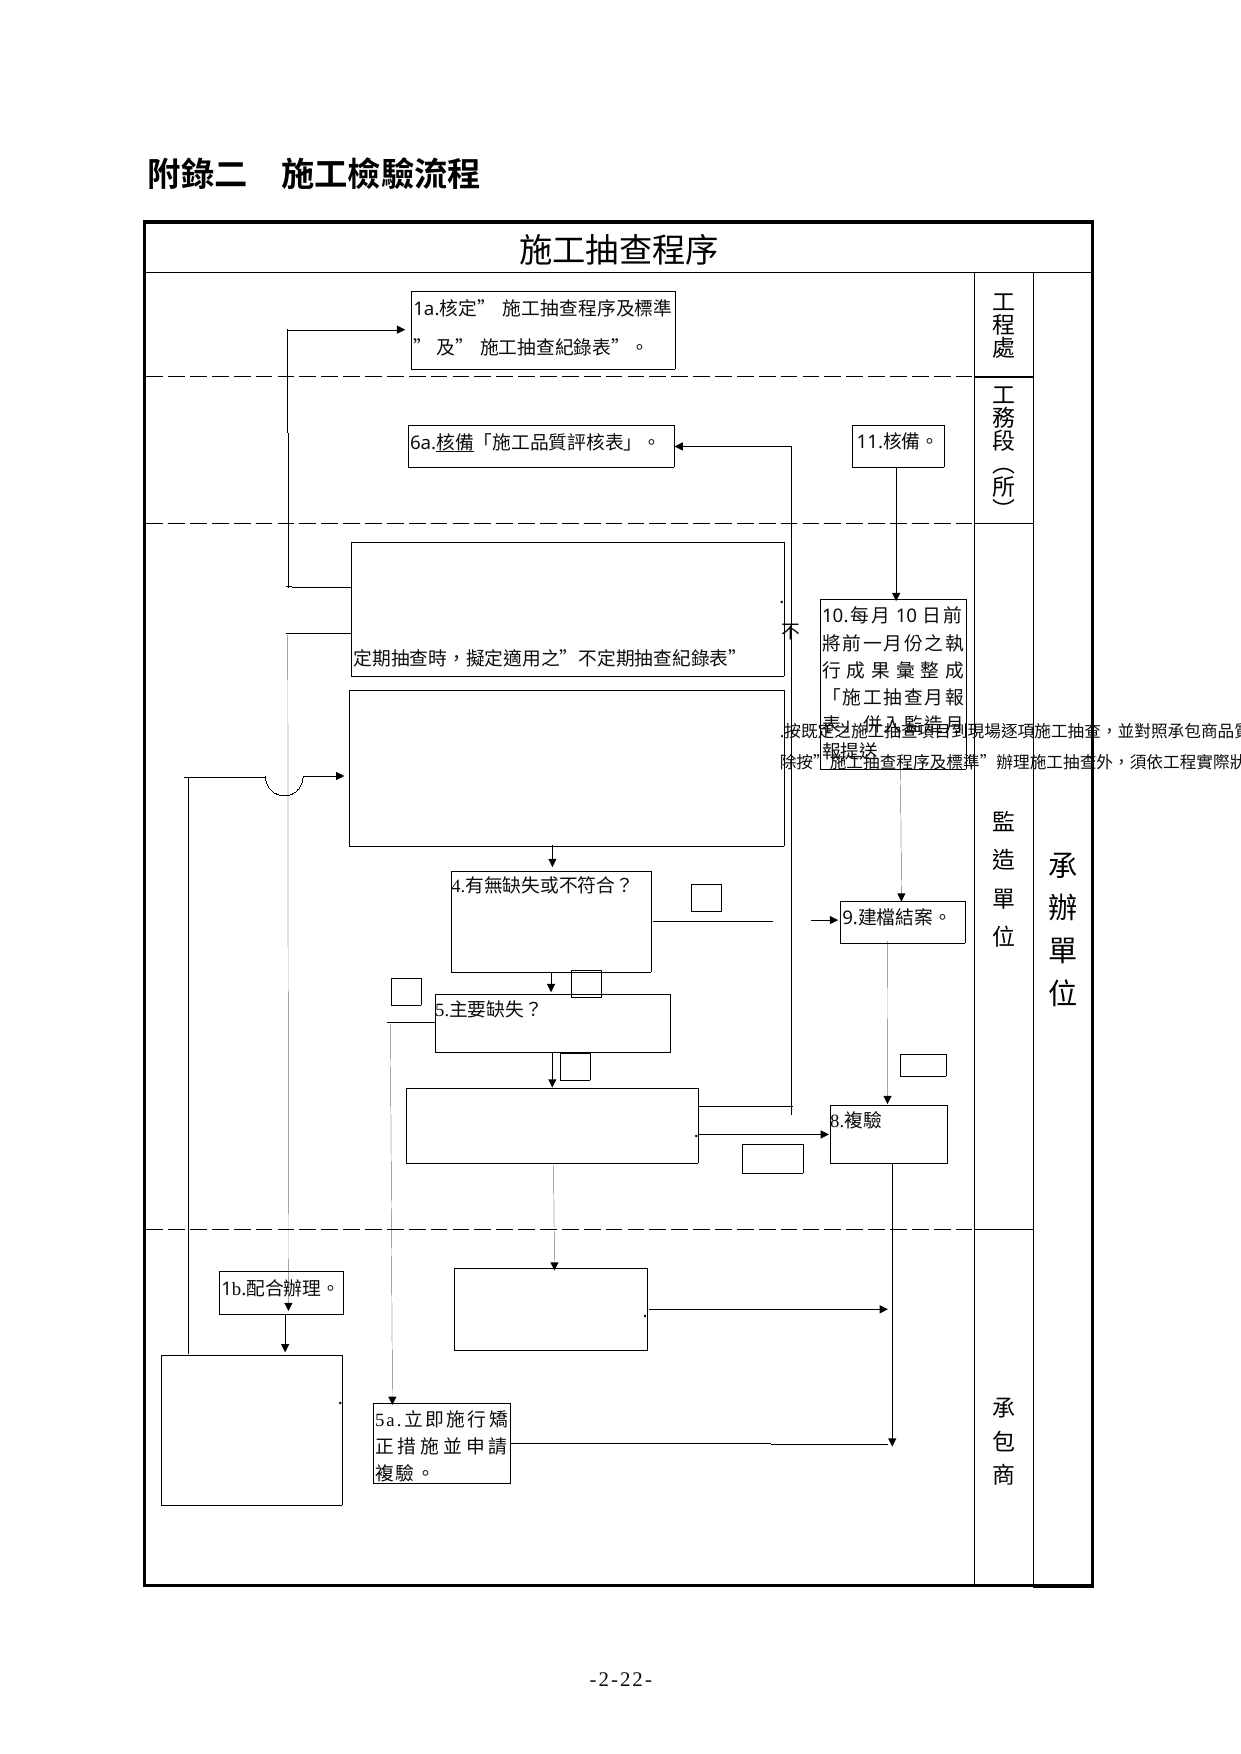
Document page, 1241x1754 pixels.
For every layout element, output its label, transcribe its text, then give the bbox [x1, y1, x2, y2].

table_cell [455, 1269, 647, 1350]
table_cell [146, 523, 791, 1229]
table_header 施工抽查程序 [146, 224, 1091, 272]
table_cell [374, 1404, 510, 1483]
table_cell [561, 1054, 590, 1080]
table_cell [897, 523, 974, 758]
table_cell [146, 376, 974, 523]
table_cell [146, 1229, 974, 1583]
table_cell [841, 766, 974, 1229]
table_cell [931, 761, 938, 769]
table_cell [350, 691, 784, 846]
table_cell [391, 523, 901, 1229]
table_cell 工務段（所） [975, 378, 1033, 523]
table_cell [146, 273, 974, 376]
table_cell [821, 600, 966, 769]
table_cell [407, 1089, 698, 1163]
table_cell 承 包 商 [975, 1230, 1033, 1583]
table_cell [785, 728, 791, 762]
table_cell 工程處 [975, 273, 1033, 376]
table_cell [220, 1272, 343, 1314]
subtitle 附錄二 施工檢驗流程 [148, 148, 1092, 196]
table_cell 承 辦 單 位 [1034, 273, 1091, 1583]
table_cell [572, 973, 601, 994]
table_cell 監 造 單 位 [975, 524, 1033, 1229]
table_cell [409, 426, 674, 467]
